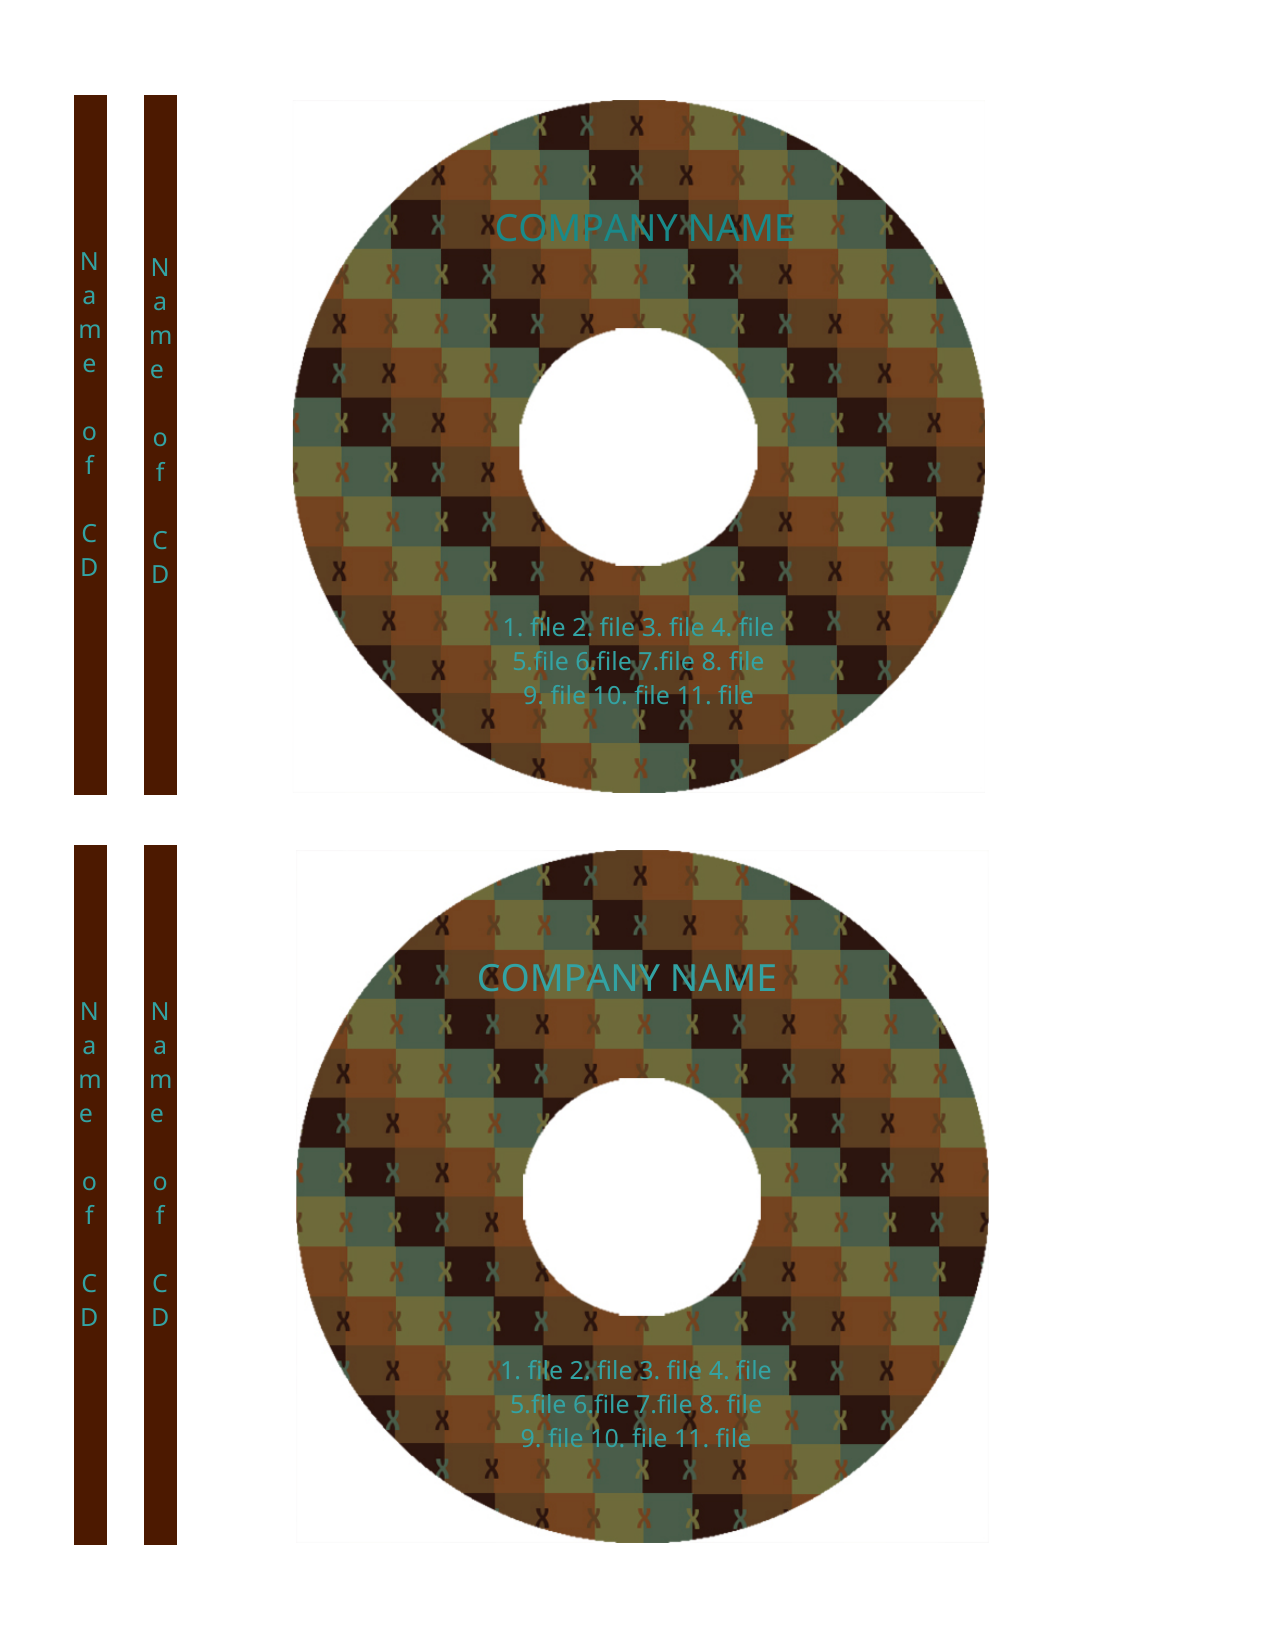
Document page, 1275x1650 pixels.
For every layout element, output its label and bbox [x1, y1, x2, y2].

picture [292, 100, 985, 793]
table_header [178, 95, 287, 795]
table_cell [107, 795, 144, 844]
table_cell [74, 845, 107, 1545]
table_header [107, 95, 144, 795]
table_header [74, 95, 107, 795]
picture [296, 850, 989, 1543]
table_cell [178, 845, 287, 1545]
table_cell [144, 845, 177, 1545]
table_cell [287, 795, 991, 844]
table_cell [287, 845, 991, 1545]
table_header [144, 95, 177, 795]
table_cell [74, 795, 107, 844]
table_cell [178, 795, 287, 844]
table_cell [107, 845, 144, 1545]
table_cell [144, 795, 177, 844]
table_header [287, 95, 991, 792]
